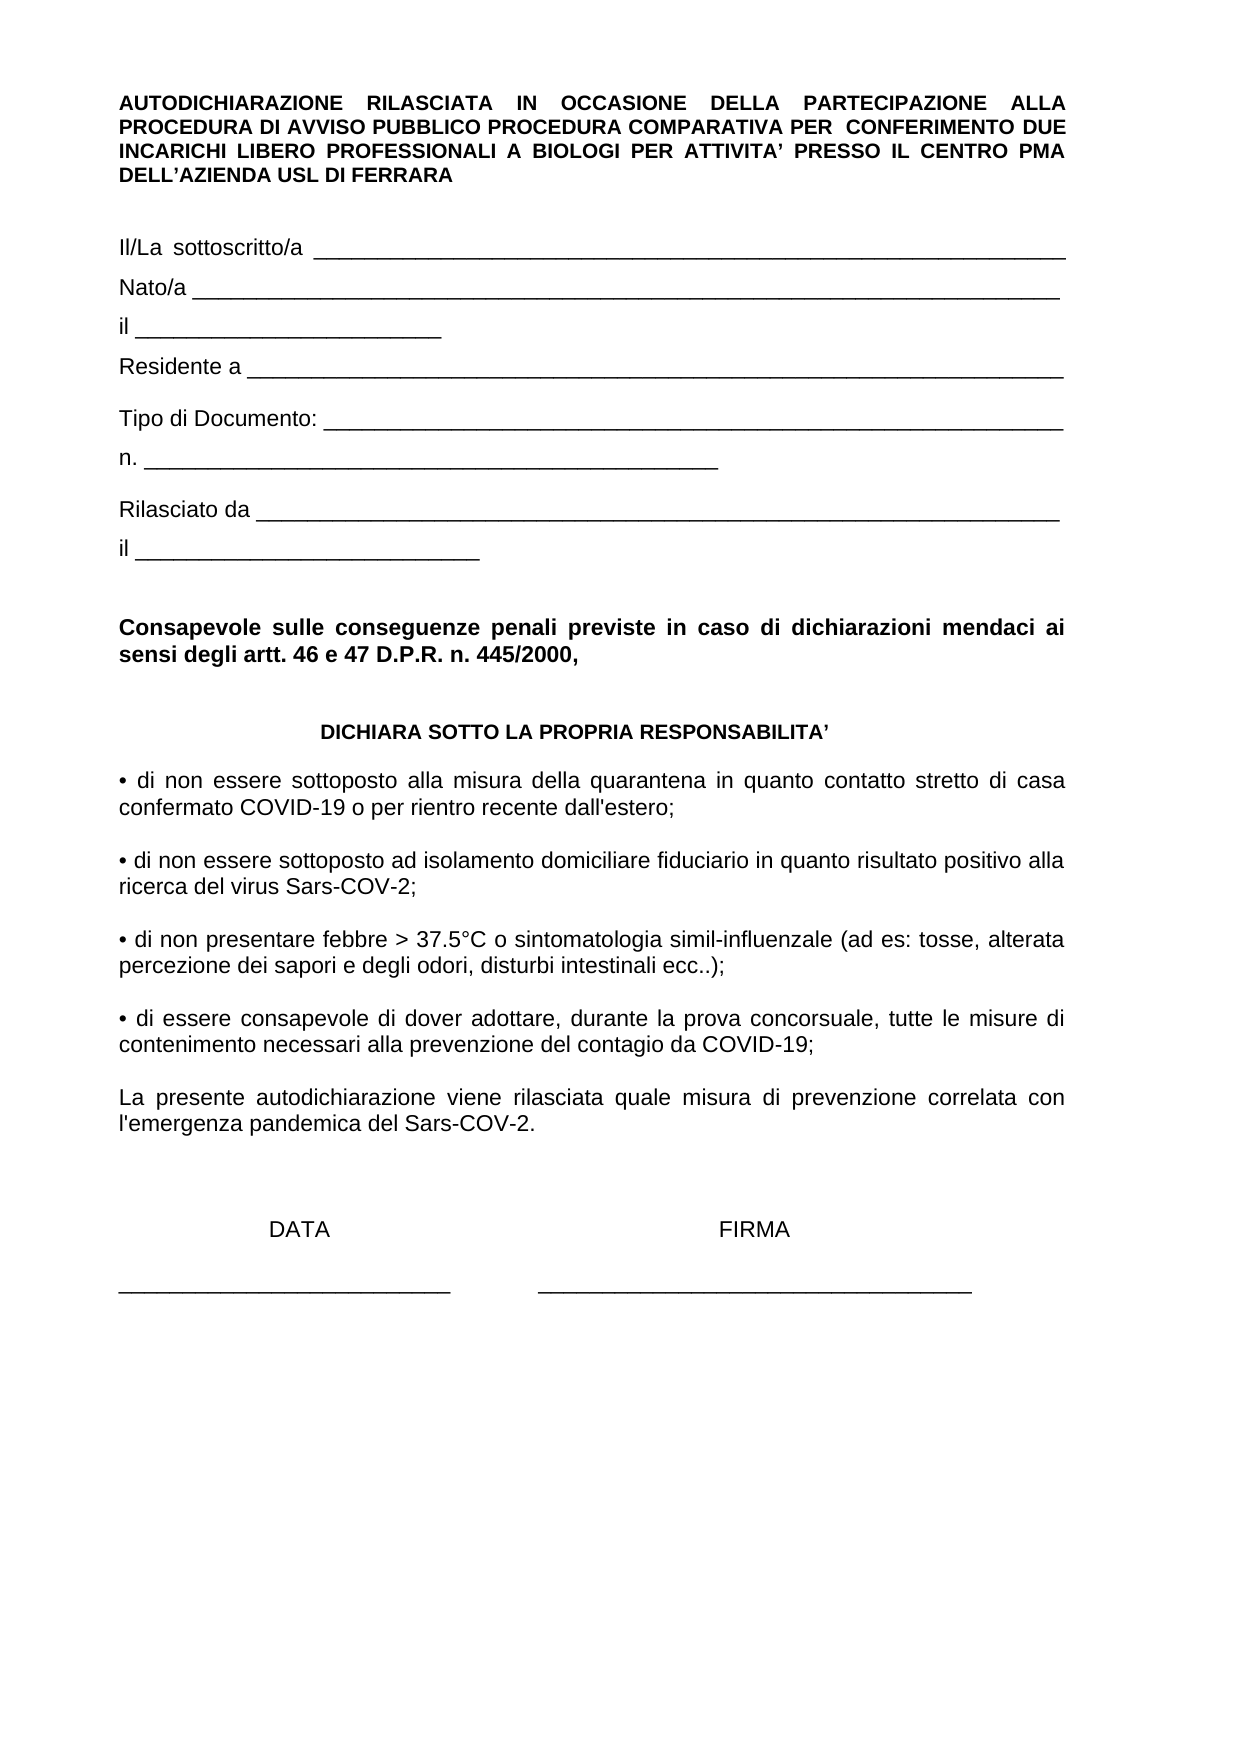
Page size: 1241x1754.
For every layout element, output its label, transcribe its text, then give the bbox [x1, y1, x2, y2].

text • di non presentare febbre > 37.5°C o sintomatologia simil-influenzale (ad es: tosse, alterata percezione dei sapori e degli odori, disturbi intestinali ecc..); [119, 926, 1066, 978]
text • di non essere sottoposto alla misura della quarantena in quanto contatto stretto di casa confermato COVID-19 o per rientro recente dall'estero; [119, 767, 1066, 820]
text DICHIARA SOTTO LA PROPRIA RESPONSABILITA’ [178, 719, 972, 743]
text • di non essere sottoposto ad isolamento domiciliare fiduciario in quanto risultato positivo alla ricerca del virus Sars-COV-2; [119, 847, 1066, 899]
text Residente a ________________________________________________________________ [119, 353, 1066, 379]
text • di essere consapevole di dover adottare, durante la prova concorsuale, tutte le misure di contenimento necessari alla prevenzione del contagio da COVID-19; [119, 1005, 1066, 1057]
text __________________________ __________________________________ [119, 1268, 972, 1294]
text DATA FIRMA [119, 1216, 972, 1242]
text il ___________________________ [119, 535, 1066, 561]
text Consapevole sulle conseguenze penali previste in caso di dichiarazioni mendaci ai sensi degli artt. 46 e 47 D.P.R. n. 445/2000, [119, 614, 1066, 667]
text il ________________________ [119, 313, 1066, 340]
text AUTODICHIARAZIONE RILASCIATA IN OCCASIONE DELLA PARTECIPAZIONE ALLA PROCEDURA DI AVVISO PUBBLICO PROCEDURA COMPARATIVA PER CONFERIMENTO DUE INCARICHI LIBERO PROFESSIONALI A BIOLOGI PER ATTIVITA’ PRESSO IL CENTRO PMA DELL’AZIENDA USL DI FERRARA [119, 91, 1066, 186]
text Rilasciato da _______________________________________________________________ [119, 496, 1066, 523]
text Tipo di Documento: __________________________________________________________ [119, 405, 1066, 431]
text n. _____________________________________________ [119, 444, 1066, 471]
text La presente autodichiarazione viene rilasciata quale misura di prevenzione correlata con l'emergenza pandemica del Sars-COV-2. [119, 1084, 1066, 1136]
text Il/La sottoscritto/a ___________________________________________________________ Nato/a ____________________________________________________________________ [119, 234, 1066, 300]
